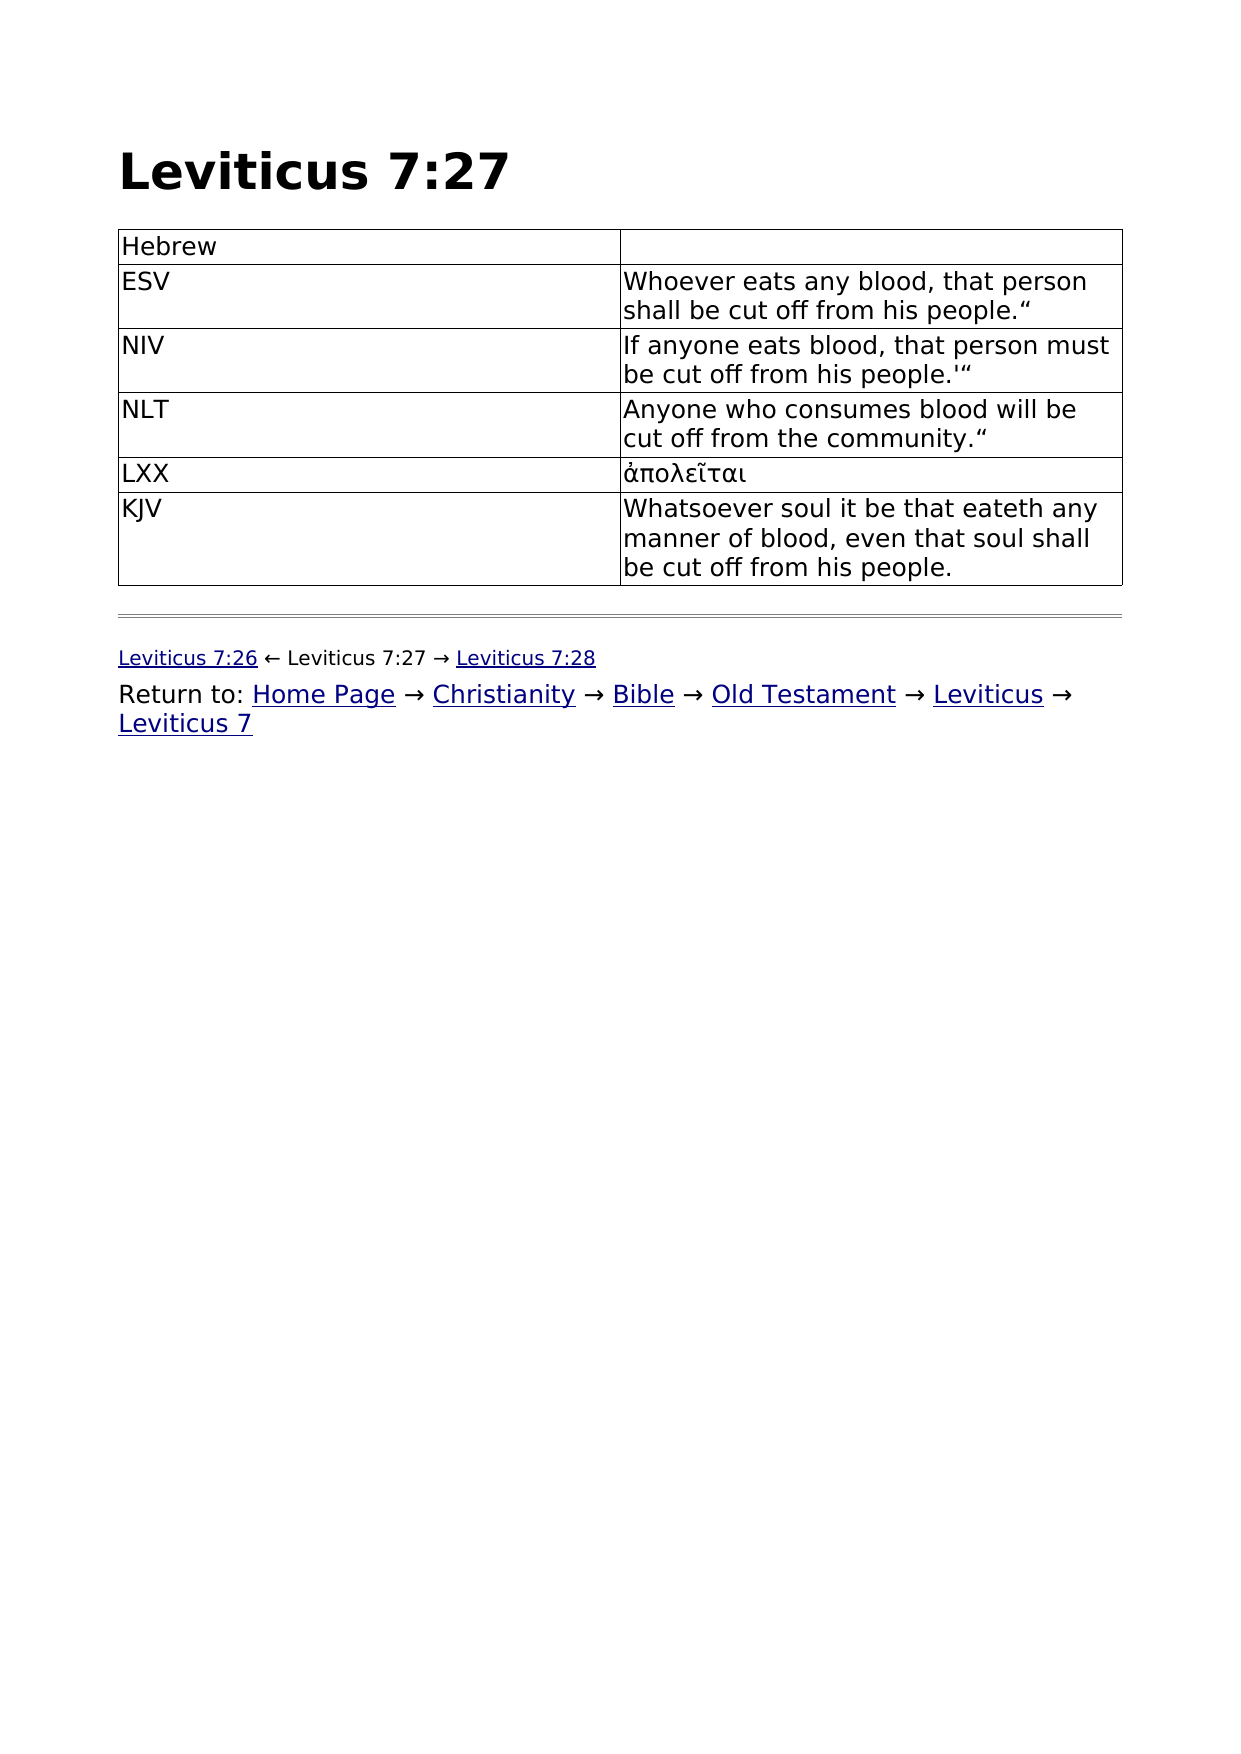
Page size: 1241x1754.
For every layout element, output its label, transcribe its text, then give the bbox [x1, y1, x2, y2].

text Leviticus 7:26 ← Leviticus 7:27 → Leviticus 7:28 [118, 646, 1122, 680]
table_header [621, 230, 1122, 264]
table_header Hebrew [119, 230, 620, 264]
table_cell ESV [119, 265, 620, 328]
table_cell Whatsoever soul it be that eateth any manner of blood, even that soul shall be cut off from his people. [621, 493, 1122, 585]
table_cell Anyone who consumes blood will be cut off from the community.“ [621, 393, 1122, 457]
table_cell NIV [119, 329, 620, 392]
table_cell ἀπολεῖται [621, 458, 1122, 492]
table_cell LXX [119, 458, 620, 492]
table_cell NLT [119, 393, 620, 457]
table_cell If anyone eats blood, that person must be cut off from his people.'“ [621, 329, 1122, 392]
table_cell Whoever eats any blood, that person shall be cut off from his people.“ [621, 265, 1122, 328]
table_cell KJV [119, 493, 620, 585]
subtitle Leviticus 7:27 [118, 143, 1122, 201]
text Return to: Home Page → Christianity → Bible → Old Testament → Leviticus → Leviticus 7 [118, 680, 1122, 739]
